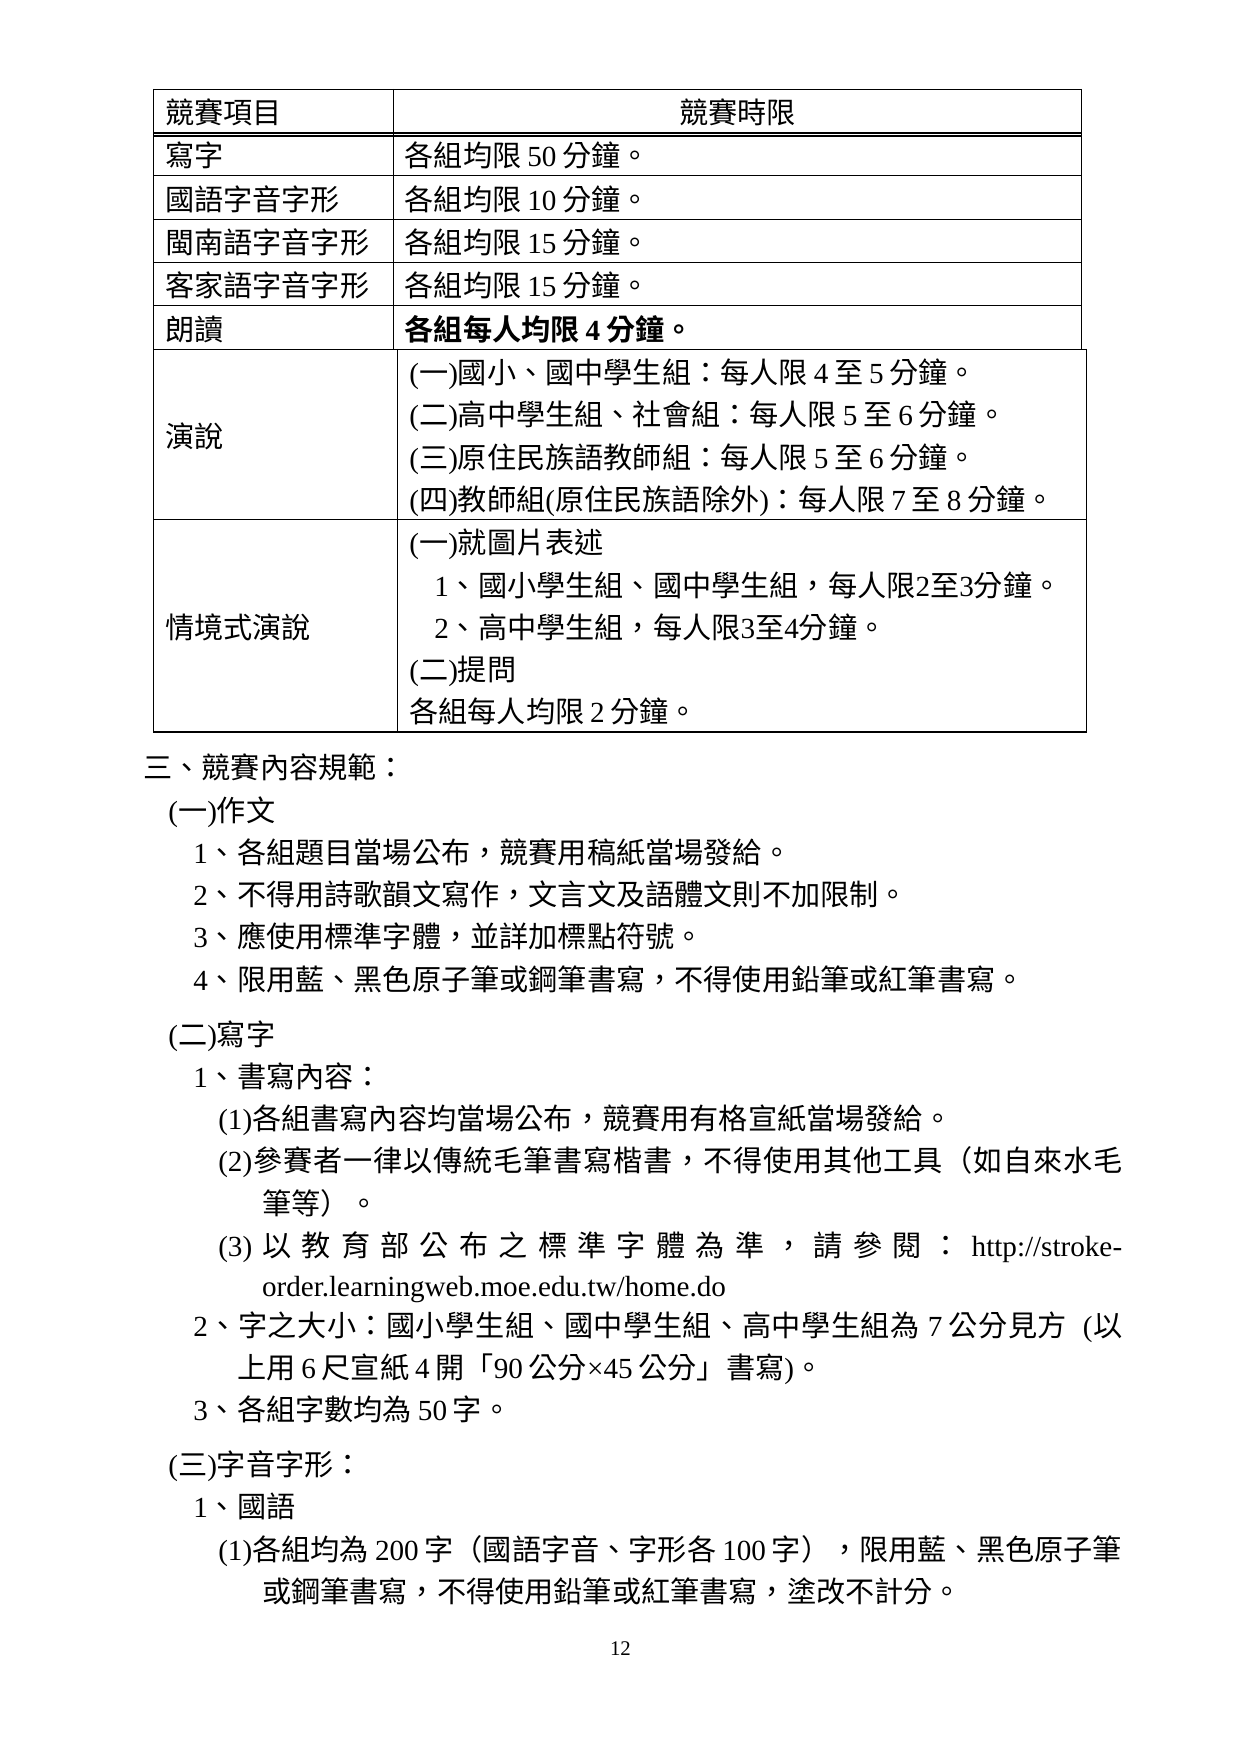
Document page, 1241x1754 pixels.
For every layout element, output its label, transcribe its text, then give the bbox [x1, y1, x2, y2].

text (2)參賽者一律以傳統毛筆書寫楷書，不得使用其他工具（如自來水毛筆等）。 [218, 1138, 1122, 1223]
table_cell [1082, 305, 1087, 349]
table_cell (一)國小、國中學生組：每人限4至5分鐘。 (二)高中學生組、社會組：每人限5至6分鐘。 (三)原住民族語教師組：每人限5至6分鐘。 (四)教師組(原住民族語除外)：每人限7至8分鐘。 [398, 350, 1086, 519]
text (3)以教育部公布之標準字體為準，請參閱：http://stroke-order.learningweb.moe.edu.tw/home.do [218, 1223, 1122, 1302]
text 4、限用藍、黑色原子筆或鋼筆書寫，不得使用鉛筆或紅筆書寫。 [193, 956, 1122, 999]
table_cell 客家語字音字形 [154, 263, 393, 305]
table_cell [1082, 219, 1087, 262]
table_cell 閩南語字音字形 [154, 220, 393, 262]
table_cell 朗讀 [154, 306, 393, 349]
text 1、書寫內容： [193, 1053, 1122, 1096]
text 3、應使用標準字體，並詳加標點符號。 [193, 914, 1122, 956]
table_cell 各組均限15分鐘。 [394, 220, 1081, 262]
text 1、國語 [193, 1484, 1122, 1526]
table_cell 各組均限50分鐘。 [394, 137, 1081, 175]
table_cell [1082, 262, 1087, 305]
table_cell [1082, 175, 1087, 219]
text 1、各組題目當場公布，競賽用稿紙當場發給。 [193, 829, 1122, 872]
text (三)字音字形： [168, 1442, 1122, 1484]
table_cell 各組均限10分鐘。 [394, 176, 1081, 219]
table_cell 演說 [154, 350, 397, 519]
table_cell (一)就圖片表述 1、國小學生組、國中學生組，每人限2至3分鐘。 2、高中學生組，每人限3至4分鐘。 (二)提問 各組每人均限2分鐘。 [398, 520, 1086, 731]
table_cell 情境式演說 [154, 520, 397, 731]
table_cell 國語字音字形 [154, 176, 393, 219]
table_header [1082, 89, 1087, 132]
text (一)作文 [168, 787, 1122, 829]
text 2、不得用詩歌韻文寫作，文言文及語體文則不加限制。 [193, 872, 1122, 914]
table_cell 各組每人均限4分鐘。 [394, 306, 1081, 349]
table_cell 各組均限15分鐘。 [394, 263, 1081, 305]
text (1)各組書寫內容均當場公布，競賽用有格宣紙當場發給。 [218, 1096, 1122, 1138]
text (1)各組均為200字（國語字音、字形各100字），限用藍、黑色原子筆或鋼筆書寫，不得使用鉛筆或紅筆書寫，塗改不計分。 [218, 1526, 1122, 1611]
text 三、競賽內容規範： [143, 745, 1122, 787]
text 2、字之大小：國小學生組、國中學生組、高中學生組為7公分見方 (以上用6尺宣紙4開「90公分×45公分」書寫)。 [193, 1302, 1122, 1387]
text (二)寫字 [168, 1011, 1122, 1053]
table_header 競賽項目 [154, 90, 393, 132]
text 3、各組字數均為50字。 [193, 1387, 1122, 1429]
table_header 競賽時限 [394, 90, 1081, 132]
table_cell [1082, 132, 1087, 175]
table_cell 寫字 [154, 137, 393, 175]
